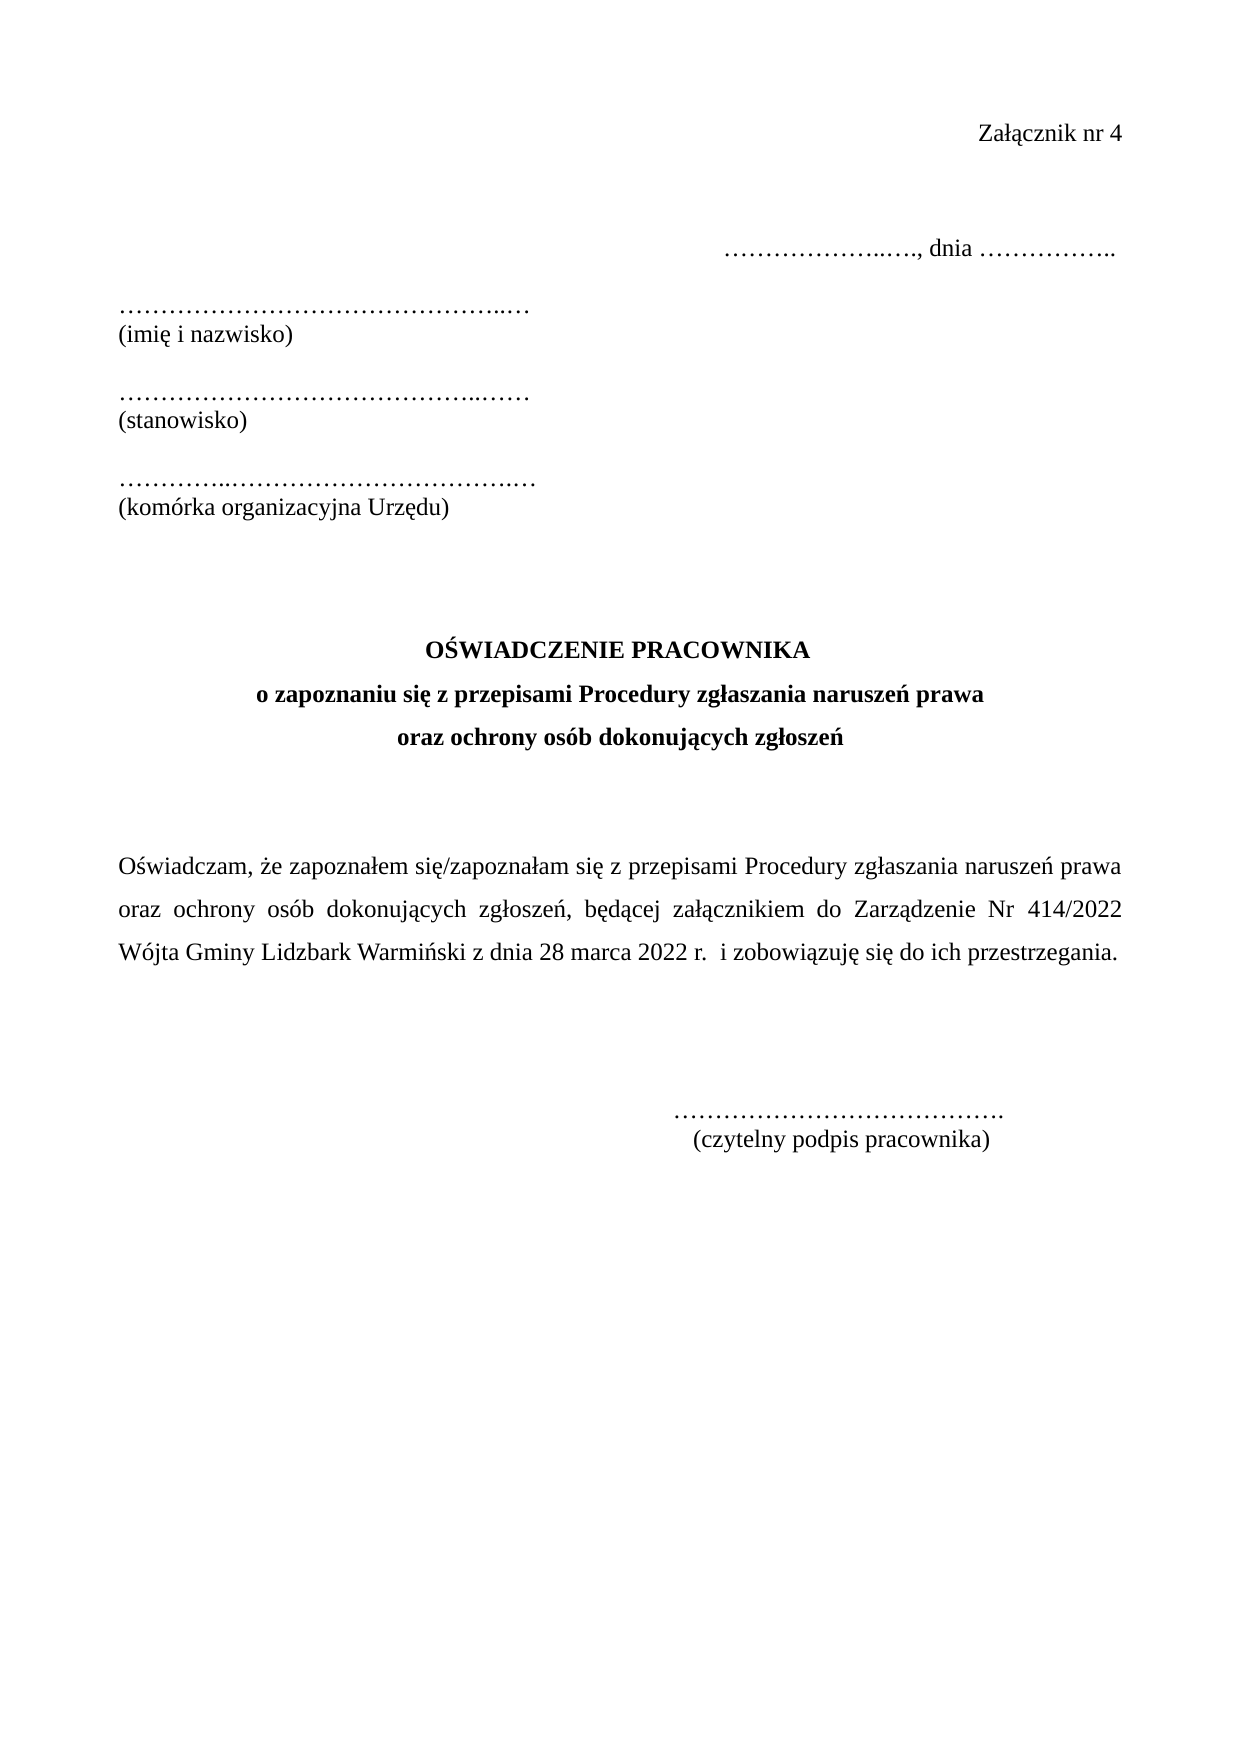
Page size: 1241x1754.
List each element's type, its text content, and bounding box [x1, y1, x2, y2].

text o zapoznaniu się z przepisami Procedury zgłaszania naruszeń prawa [118, 679, 1122, 707]
text OŚWIADCZENIE PRACOWNIKA [118, 636, 1122, 664]
text ………………………………………..… [118, 291, 1122, 319]
text (stanowisko) [118, 406, 1122, 434]
text …………..…………………………….… [118, 463, 1122, 492]
text ……………………………………..…… [118, 377, 1122, 406]
list Załącznik nr 4 [118, 118, 1122, 147]
text oraz ochrony osób dokonujących zgłoszeń [118, 722, 1122, 751]
text (komórka organizacyjna Urzędu) [118, 492, 1122, 521]
text (czytelny podpis pracownika) [487, 1124, 1122, 1153]
text …………………………………. [487, 1096, 1122, 1124]
text Oświadczam, że zapoznałem się/zapoznałam się z przepisami Procedury zgłaszania naruszeń prawa oraz ochrony osób dokonujących zgłoszeń, będącej załącznikiem do Zarządzenie Nr 414/2022 Wójta Gminy Lidzbark Warmiński z dnia 28 marca 2022 r. i zobowiązuję się do ich przestrzegania. [118, 851, 1122, 966]
text ………………..…., dnia …………….. [118, 233, 1122, 262]
text (imię i nazwisko) [118, 319, 1122, 348]
